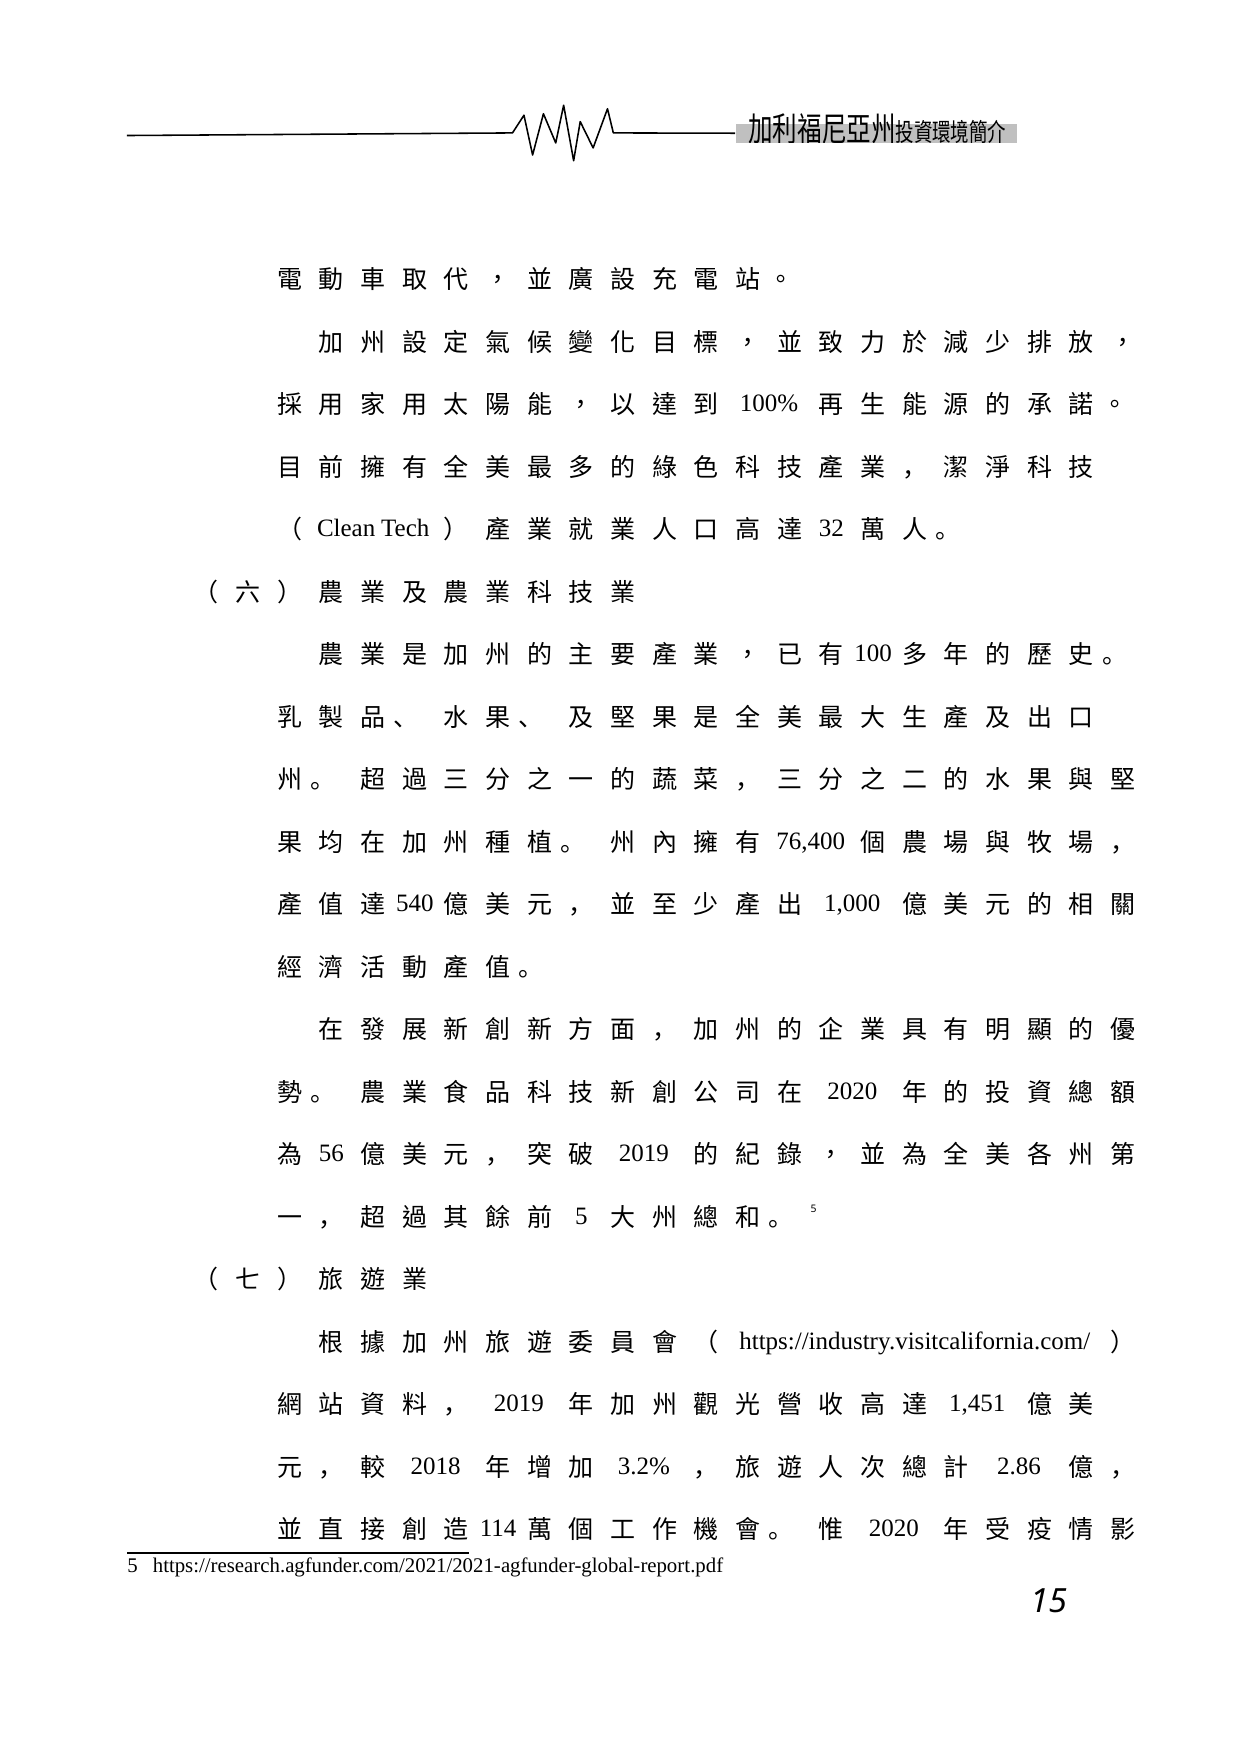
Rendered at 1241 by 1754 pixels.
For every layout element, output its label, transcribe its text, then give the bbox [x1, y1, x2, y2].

text （六）農業及農業科技業 [168, 549, 1144, 611]
text 農業是加州的主要產業，已有100多年的歷史。乳製品、水果、及堅果是全美最大生產及出口州。超過三分之一的蔬菜，三分之二的水果與堅果均在加州種植。州內擁有76,400個農場與牧場，產值達540億美元，並至少產出1,000億美元的相關經濟活動產值。 [242, 611, 1144, 986]
text 在發展新創新方面，加州的企業具有明顯的優勢。農業食品科技新創公司在2020年的投資總額為56億美元，突破2019的紀錄，並為全美各州第一，超過其餘前5大州總和。 [242, 986, 1144, 1236]
text 根據加州旅遊委員會（https://industry.visitcalifornia.com/）網站資料，2019年加州觀光營收高達1,451億美元，較2018年增加3.2%，旅遊人次總計2.86億，並直接創造114萬個工作機會。惟2020年受疫情影 [242, 1299, 1144, 1549]
text （七）旅遊業 [168, 1236, 1144, 1299]
text 電動車取代，並廣設充電站。 [242, 236, 1144, 299]
text https://research.agfunder.com/2021/2021-agfunder-global-report.pdf [127, 1553, 1160, 1577]
text 加州設定氣候變化目標，並致力於減少排放，採用家用太陽能，以達到100%再生能源的承諾。目前擁有全美最多的綠色科技產業，潔淨科技（Clean Tech）產業就業人口高達32萬人。 [242, 299, 1144, 549]
